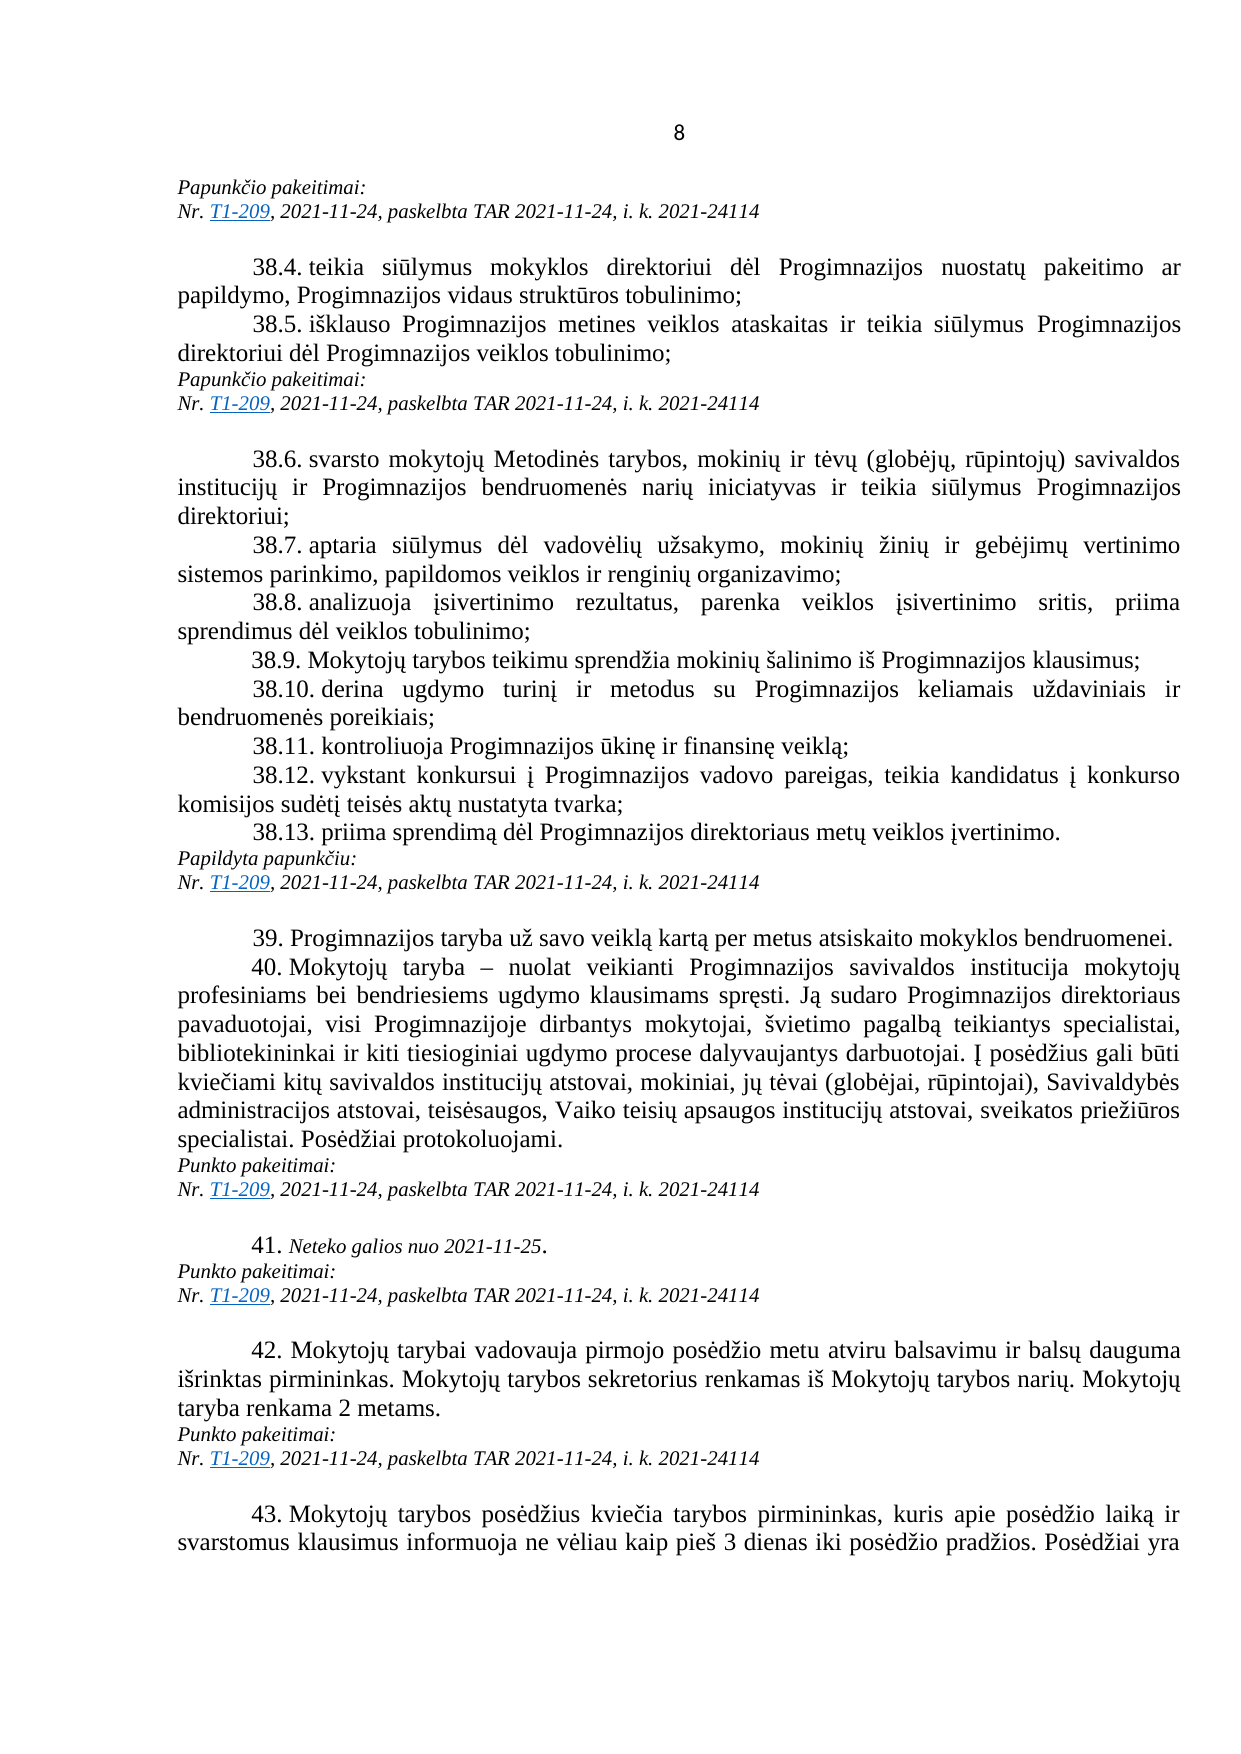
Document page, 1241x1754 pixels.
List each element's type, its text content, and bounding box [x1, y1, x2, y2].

text 38.12. vykstant konkursui į Progimnazijos vadovo pareigas, teikia kandidatus į konkurso komisijos sudėtį teisės aktų nustatyta tvarka; [177, 760, 1181, 817]
text Nr. T1-209, 2021-11-24, paskelbta TAR 2021-11-24, i. k. 2021-24114 [177, 391, 1181, 415]
text 38.13. priima sprendimą dėl Progimnazijos direktoriaus metų veiklos įvertinimo. [177, 817, 1181, 846]
text 42. Mokytojų tarybai vadovauja pirmojo posėdžio metu atviru balsavimu ir balsų dauguma išrinktas pirmininkas. Mokytojų tarybos sekretorius renkamas iš Mokytojų tarybos narių. Mokytojų taryba renkama 2 metams. [177, 1336, 1181, 1422]
text Punkto pakeitimai: [177, 1153, 1181, 1177]
text 43. Mokytojų tarybos posėdžius kviečia tarybos pirmininkas, kuris apie posėdžio laiką ir svarstomus klausimus informuoja ne vėliau kaip pieš 3 dienas iki posėdžio pradžios. Posėdžiai yra [177, 1499, 1181, 1556]
text Papunkčio pakeitimai: [177, 175, 1181, 199]
text Punkto pakeitimai: [177, 1422, 1181, 1446]
text 38.5. išklauso Progimnazijos metines veiklos ataskaitas ir teikia siūlymus Progimnazijos direktoriui dėl Progimnazijos veiklos tobulinimo; [177, 309, 1181, 367]
text 41. Neteko galios nuo 2021-11-25. [177, 1230, 1181, 1259]
text 38.11. kontroliuoja Progimnazijos ūkinę ir finansinę veiklą; [177, 731, 1181, 760]
text 38.4. teikia siūlymus mokyklos direktoriui dėl Progimnazijos nuostatų pakeitimo ar papildymo, Progimnazijos vidaus struktūros tobulinimo; [177, 252, 1181, 309]
text 38.10. derina ugdymo turinį ir metodus su Progimnazijos keliamais uždaviniais ir bendruomenės poreikiais; [177, 674, 1181, 731]
text Papunkčio pakeitimai: [177, 367, 1181, 391]
text 38.6. svarsto mokytojų Metodinės tarybos, mokinių ir tėvų (globėjų, rūpintojų) savivaldos institucijų ir Progimnazijos bendruomenės narių iniciatyvas ir teikia siūlymus Progimnazijos direktoriui; [177, 444, 1181, 530]
text Papildyta papunkčiu: [177, 846, 1181, 870]
text Nr. T1-209, 2021-11-24, paskelbta TAR 2021-11-24, i. k. 2021-24114 [177, 199, 1181, 223]
text 38.9. Mokytojų tarybos teikimu sprendžia mokinių šalinimo iš Progimnazijos klausimus; [177, 645, 1181, 674]
text 39. Progimnazijos taryba už savo veiklą kartą per metus atsiskaito mokyklos bendruomenei. [177, 923, 1181, 952]
text 38.7. aptaria siūlymus dėl vadovėlių užsakymo, mokinių žinių ir gebėjimų vertinimo sistemos parinkimo, papildomos veiklos ir renginių organizavimo; [177, 530, 1181, 587]
text Nr. T1-209, 2021-11-24, paskelbta TAR 2021-11-24, i. k. 2021-24114 [177, 870, 1181, 894]
text Nr. T1-209, 2021-11-24, paskelbta TAR 2021-11-24, i. k. 2021-24114 [177, 1177, 1181, 1201]
text Punkto pakeitimai: [177, 1259, 1181, 1283]
text Nr. T1-209, 2021-11-24, paskelbta TAR 2021-11-24, i. k. 2021-24114 [177, 1283, 1181, 1307]
text 40. Mokytojų taryba – nuolat veikianti Progimnazijos savivaldos institucija mokytojų profesiniams bei bendriesiems ugdymo klausimams spręsti. Ją sudaro Progimnazijos direktoriaus pavaduotojai, visi Progimnazijoje dirbantys mokytojai, švietimo pagalbą teikiantys specialistai, bibliotekininkai ir kiti tiesioginiai ugdymo procese dalyvaujantys darbuotojai. Į posėdžius gali būti kviečiami kitų savivaldos institucijų atstovai, mokiniai, jų tėvai (globėjai, rūpintojai), Savivaldybės administracijos atstovai, teisėsaugos, Vaiko teisių apsaugos institucijų atstovai, sveikatos priežiūros specialistai. Posėdžiai protokoluojami. [177, 952, 1181, 1153]
text Nr. T1-209, 2021-11-24, paskelbta TAR 2021-11-24, i. k. 2021-24114 [177, 1446, 1181, 1470]
text 38.8. analizuoja įsivertinimo rezultatus, parenka veiklos įsivertinimo sritis, priima sprendimus dėl veiklos tobulinimo; [177, 587, 1181, 645]
